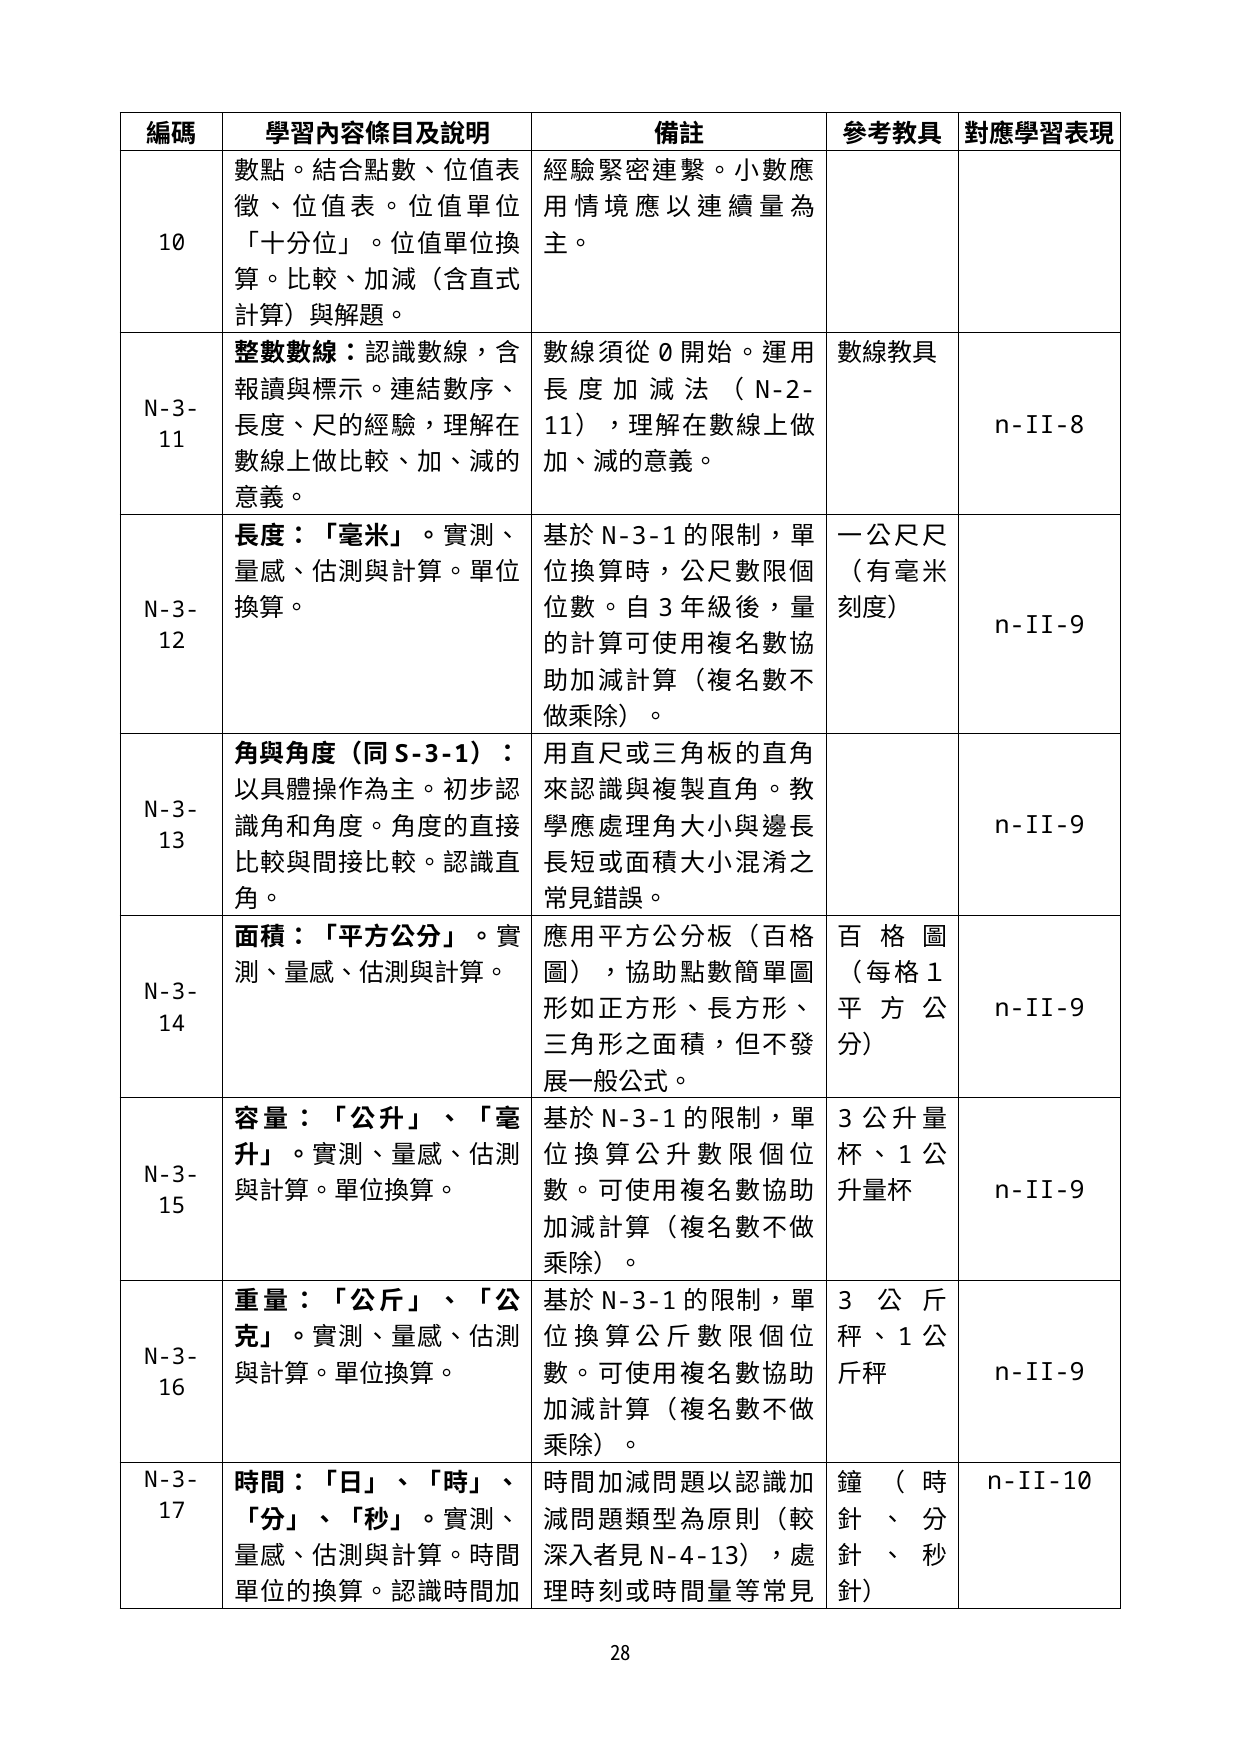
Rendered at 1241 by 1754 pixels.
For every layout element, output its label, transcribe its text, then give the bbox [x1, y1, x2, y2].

table_cell 容量：「公升」、「毫升」。實測、量感、估測與計算。單位換算。 [223, 1098, 531, 1279]
table_cell 面積：「平方公分」。實測、量感、估測與計算。 [223, 916, 531, 1097]
table_cell N-3-16 [121, 1281, 222, 1462]
table_cell [959, 151, 1120, 332]
table_cell 鐘（時針、分針、秒針） [827, 1463, 958, 1608]
table_cell 3公斤秤、1公斤秤 [827, 1281, 958, 1462]
table_cell 基於N-3-1的限制，單位換算公斤數限個位數。可使用複名數協助加減計算（複名數不做乘除）。 [532, 1281, 826, 1462]
table_cell 百格圖（每格１平方公分） [827, 916, 958, 1097]
table_cell 基於N-3-1的限制，單位換算公升數限個位數。可使用複名數協助加減計算（複名數不做乘除）。 [532, 1098, 826, 1279]
table_cell [827, 734, 958, 915]
table_cell 基於N-3-1的限制，單位換算時，公尺數限個位數。自3年級後，量的計算可使用複名數協助加減計算（複名數不做乘除）。 [532, 515, 826, 733]
table_cell 長度：「毫米」。實測、量感、估測與計算。單位換算。 [223, 515, 531, 733]
table_cell n-II-9 [959, 916, 1120, 1097]
table_header 備註 [532, 113, 826, 149]
table_cell 用直尺或三角板的直角來認識與複製直角。教學應處理角大小與邊長長短或面積大小混淆之常見錯誤。 [532, 734, 826, 915]
table_cell 數線須從0開始。運用長度加減法（N-2-11），理解在數線上做加、減的意義。 [532, 333, 826, 514]
table_cell N-3-12 [121, 515, 222, 733]
table_cell n-II-9 [959, 515, 1120, 733]
table_header 編碼 [121, 113, 222, 149]
table_cell 數點。結合點數、位值表徵、位值表。位值單位「十分位」。位值單位換算。比較、加減（含直式計算）與解題。 [223, 151, 531, 332]
table_cell n-II-9 [959, 1281, 1120, 1462]
table_cell N-3-14 [121, 916, 222, 1097]
table_header 對應學習表現 [959, 113, 1120, 149]
table_cell 時間加減問題以認識加減問題類型為原則（較深入者見N-4-13），處理時刻或時間量等常見 [532, 1463, 826, 1608]
table_cell 時間：「日」、「時」、「分」、「秒」。實測、量感、估測與計算。時間單位的換算。認識時間加 [223, 1463, 531, 1608]
table_cell n-II-8 [959, 333, 1120, 514]
table_cell n-II-9 [959, 1098, 1120, 1279]
table_cell 應用平方公分板（百格圖），協助點數簡單圖形如正方形、長方形、三角形之面積，但不發展一般公式。 [532, 916, 826, 1097]
table_cell 3公升量杯、1公升量杯 [827, 1098, 958, 1279]
table_cell 一公尺尺（有毫米刻度） [827, 515, 958, 733]
table_cell N-3-13 [121, 734, 222, 915]
table_cell n-II-9 [959, 734, 1120, 915]
table_cell 角與角度（同S-3-1）：以具體操作為主。初步認識角和角度。角度的直接比較與間接比較。認識直角。 [223, 734, 531, 915]
table_header 參考教具 [827, 113, 958, 149]
table_cell 整數數線：認識數線，含報讀與標示。連結數序、長度、尺的經驗，理解在數線上做比較、加、減的意義。 [223, 333, 531, 514]
table_header 學習內容條目及說明 [223, 113, 531, 149]
table_cell 重量：「公斤」、「公克」。實測、量感、估測與計算。單位換算。 [223, 1281, 531, 1462]
table_cell 10 [121, 151, 222, 332]
table_cell 經驗緊密連繫。小數應用情境應以連續量為主。 [532, 151, 826, 332]
table_cell [827, 151, 958, 332]
table_cell N-3-15 [121, 1098, 222, 1279]
table_cell N-3-17 [121, 1463, 222, 1608]
table_cell 數線教具 [827, 333, 958, 514]
table_cell n-II-10 [959, 1463, 1120, 1608]
table_cell N-3-11 [121, 333, 222, 514]
